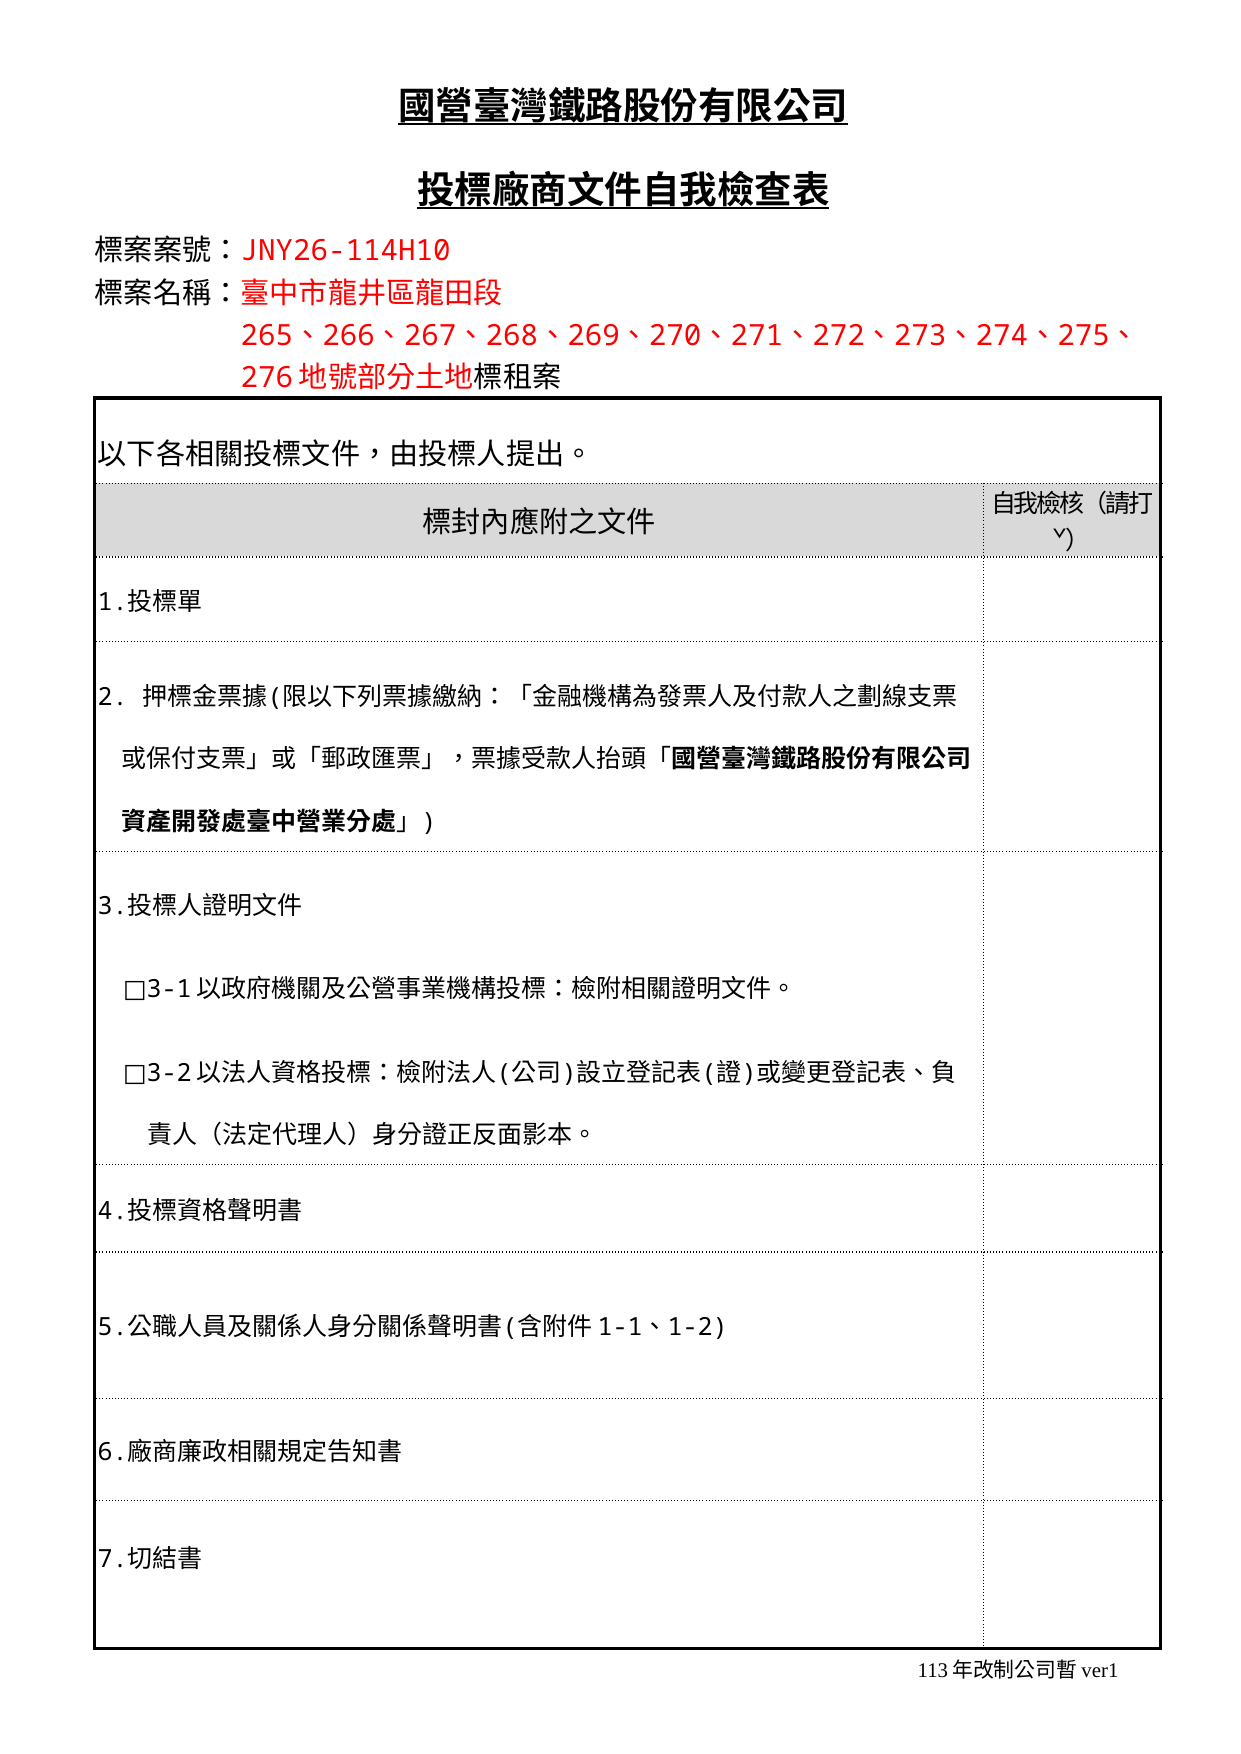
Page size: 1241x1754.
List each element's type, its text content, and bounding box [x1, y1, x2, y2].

table_cell 自我檢核（請打ˇ） [983, 483, 1159, 556]
text 標案名稱：臺中市龍井區龍田段265、266、267、268、269、270、271、272、273、274、275、276地號部分土地標租案 [94, 269, 1152, 396]
table_cell [983, 556, 1159, 641]
table_cell [983, 641, 1159, 851]
table_cell 2. 押標金票據(限以下列票據繳納：「金融機構為發票人及付款人之劃線支票或保付支票」或「郵政匯票」，票據受款人抬頭「國營臺灣鐵路股份有限公司資產開發處臺中營業分處」) [96, 641, 983, 851]
table_cell [983, 1500, 1159, 1647]
table_cell [983, 1251, 1159, 1398]
text 國營臺灣鐵路股份有限公司 [94, 89, 1152, 127]
table_cell [983, 1398, 1159, 1500]
table_cell [983, 1164, 1159, 1251]
table_cell [983, 851, 1159, 1164]
table_cell 標封內應附之文件 [96, 483, 983, 556]
table_cell 6.廠商廉政相關規定告知書 [96, 1398, 983, 1500]
table_cell 7.切結書 [96, 1500, 983, 1647]
table_cell 3.投標人證明文件 □3-1以政府機關及公營事業機構投標：檢附相關證明文件。 □3-2以法人資格投標：檢附法人(公司)設立登記表(證)或變更登記表、負責人（法定代理人）身分證正反面影本。 [96, 851, 983, 1164]
table_cell 1.投標單 [96, 556, 983, 641]
text 投標廠商文件自我檢查表 [94, 146, 1152, 208]
text 標案案號：JNY26-114H10 [94, 227, 1152, 269]
table_header 以下各相關投標文件，由投標人提出。 [96, 400, 1159, 483]
table_cell 4.投標資格聲明書 [96, 1164, 983, 1251]
table_cell 5.公職人員及關係人身分關係聲明書(含附件1-1、1-2) [96, 1251, 983, 1398]
